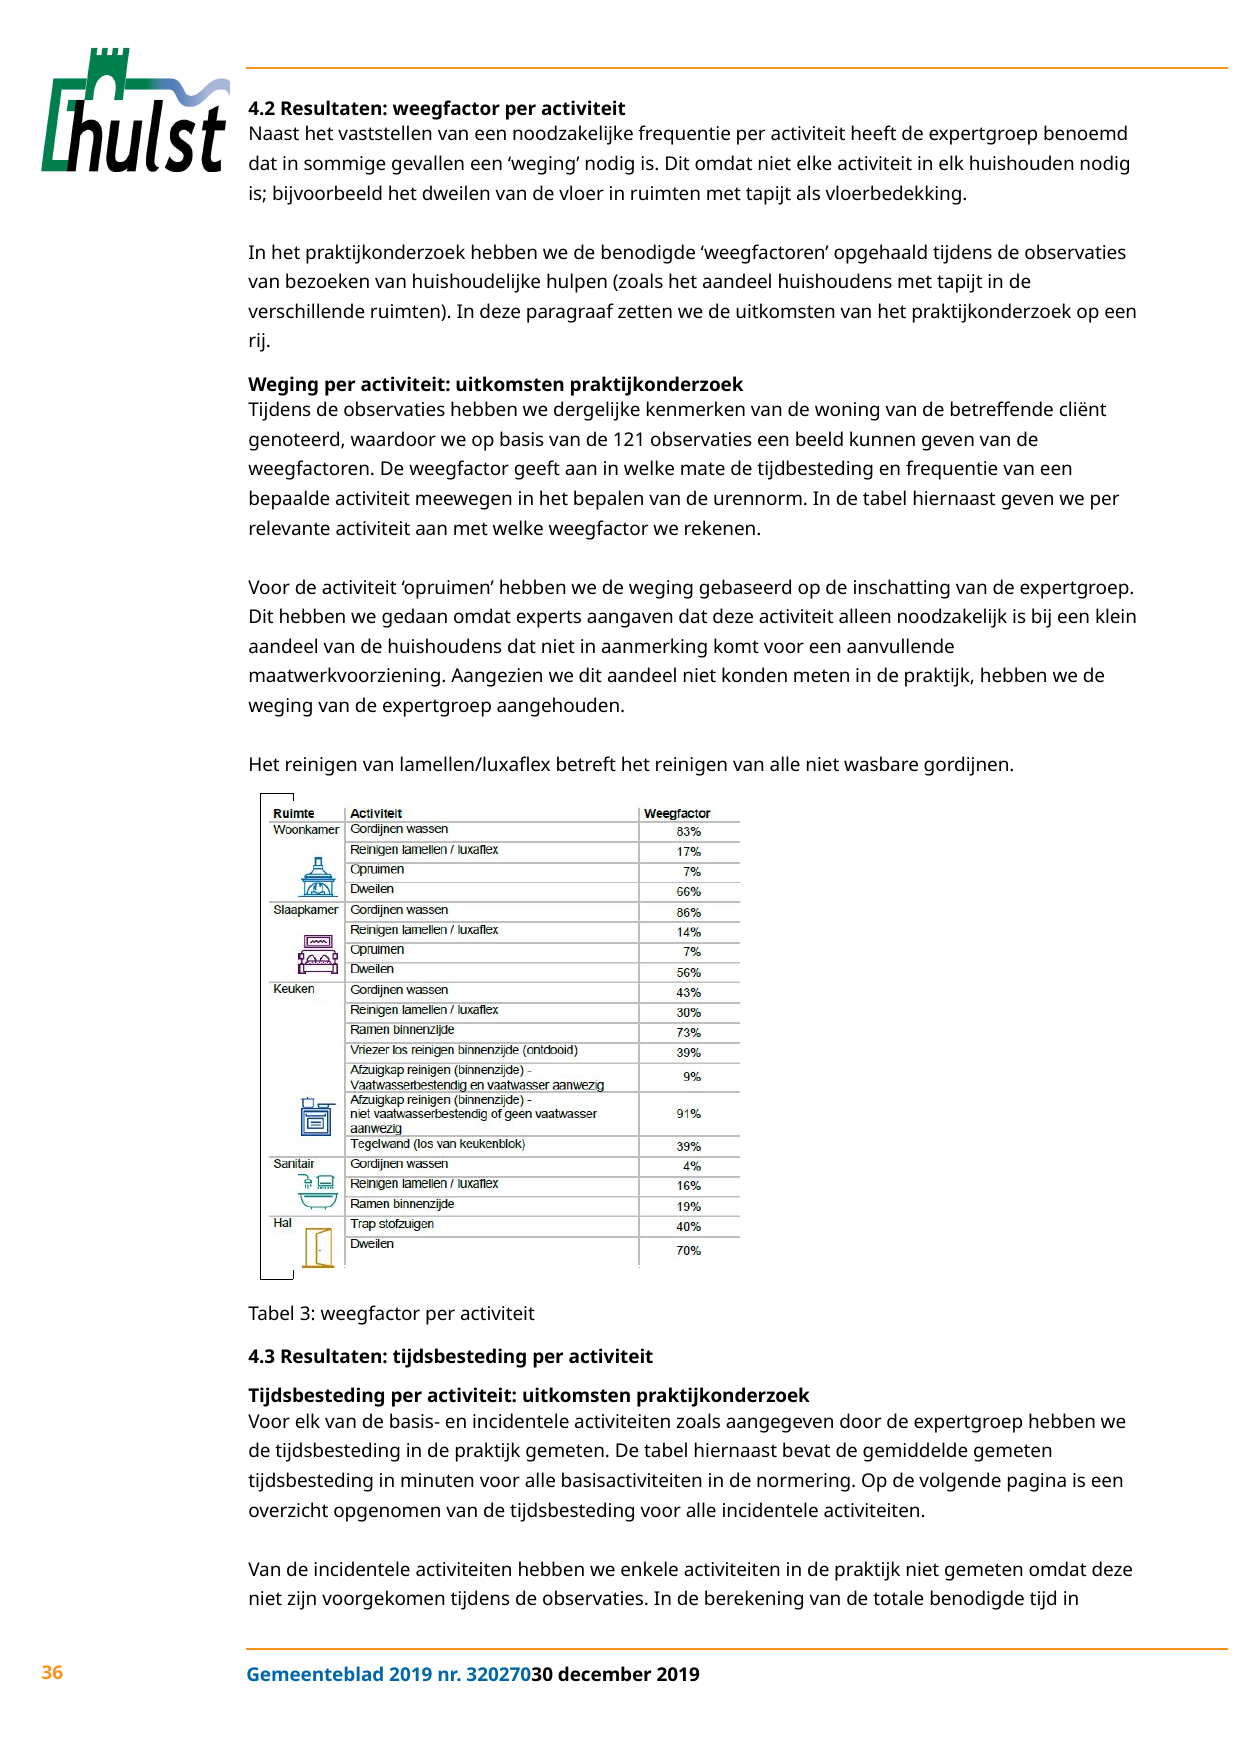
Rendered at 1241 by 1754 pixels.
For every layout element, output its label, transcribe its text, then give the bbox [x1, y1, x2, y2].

text Het reinigen van lamellen/luxaflex betreft het reinigen van alle niet wasbare gordijnen. [248, 751, 1152, 777]
picture [268, 801, 742, 1270]
picture [41, 47, 231, 172]
text Voor elk van de basis- en incidentele activiteiten zoals aangegeven door de expertgroep hebben we de tijdsbesteding in de praktijk gemeten. De tabel hiernaast bevat de gemiddelde gemeten tijdsbesteding in minuten voor alle basisactiviteiten in de normering. Op de volgende pagina is een overzicht opgenomen van de tijdsbesteding voor alle incidentele activiteiten. [248, 1408, 1152, 1522]
text Tijdsbesteding per activiteit: uitkomsten praktijkonderzoek [248, 1382, 1152, 1408]
text 4.2 Resultaten: weegfactor per activiteit [248, 95, 1152, 121]
text 4.3 Resultaten: tijdsbesteding per activiteit [248, 1343, 1152, 1369]
text In het praktijkonderzoek hebben we de benodigde ‘weegfactoren’ opgehaald tijdens de observaties van bezoeken van huishoudelijke hulpen (zoals het aandeel huishoudens met tapijt in de verschillende ruimten). In deze paragraaf zetten we de uitkomsten van het praktijkonderzoek op een rij. [248, 239, 1152, 353]
text Van de incidentele activiteiten hebben we enkele activiteiten in de praktijk niet gemeten omdat deze niet zijn voorgekomen tijdens de observaties. In de berekening van de totale benodigde tijd in [248, 1556, 1152, 1611]
text Tijdens de observaties hebben we dergelijke kenmerken van de woning van de betreffende cliënt genoteerd, waardoor we op basis van de 121 observaties een beeld kunnen geven van de weegfactoren. De weegfactor geeft aan in welke mate de tijdbesteding en frequentie van een bepaalde activiteit meewegen in het bepalen van de urennorm. In de tabel hiernaast geven we per relevante activiteit aan met welke weegfactor we rekenen. [248, 396, 1152, 541]
text Weging per activiteit: uitkomsten praktijkonderzoek [248, 371, 1152, 396]
text Naast het vaststellen van een noodzakelijke frequentie per activiteit heeft de expertgroep benoemd dat in sommige gevallen een ‘weging’ nodig is. Dit omdat niet elke activiteit in elk huishouden nodig is; bijvoorbeeld het dweilen van de vloer in ruimten met tapijt als vloerbedekking. [248, 121, 1152, 205]
text Voor de activiteit ‘opruimen’ hebben we de weging gebaseerd op de inschatting van de expertgroep. Dit hebben we gedaan omdat experts aangaven dat deze activiteit alleen noodzakelijk is bij een klein aandeel van de huishoudens dat niet in aanmerking komt voor een aanvullende maatwerkvoorziening. Aangezien we dit aandeel niet konden meten in de praktijk, hebben we de weging van de expertgroep aangehouden. [248, 574, 1152, 718]
text Tabel 3: weegfactor per activiteit [248, 1300, 1152, 1326]
